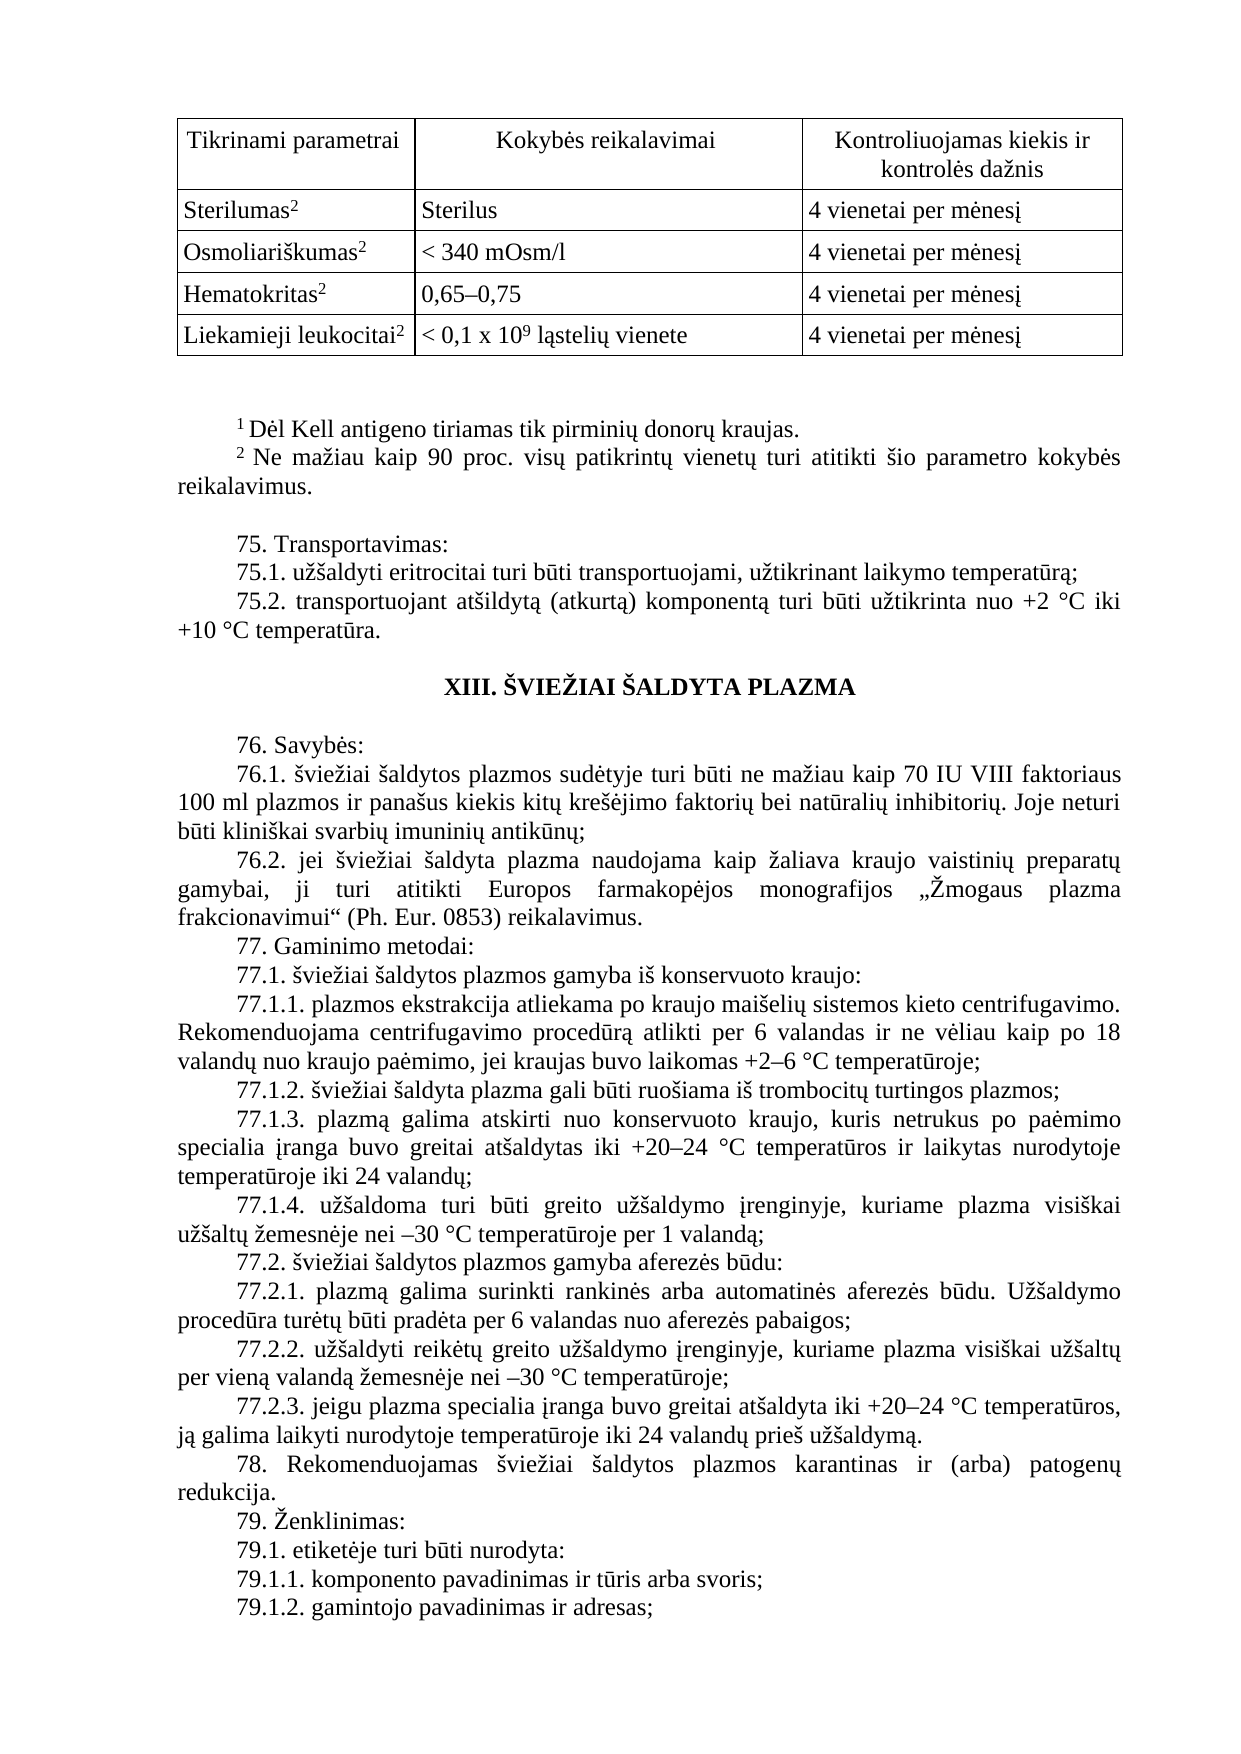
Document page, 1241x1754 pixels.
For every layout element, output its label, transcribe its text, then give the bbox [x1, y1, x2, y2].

text 75.1. užšaldyti eritrocitai turi būti transportuojami, užtikrinant laikymo temperatūrą; [177, 557, 1122, 586]
text 76. Savybės: [177, 730, 1122, 759]
table_cell 0,65–0,75 [416, 273, 802, 313]
text 75. Transportavimas: [177, 529, 1122, 557]
text 76.1. šviežiai šaldytos plazmos sudėtyje turi būti ne mažiau kaip 70 IU VIII faktoriaus 100 ml plazmos ir panašus kiekis kitų krešėjimo faktorių bei natūralių inhibitorių. Joje neturi būti kliniškai svarbių imuninių antikūnų; [177, 759, 1122, 845]
table_header Kokybės reikalavimai [416, 119, 802, 188]
table_header Tikrinami parametrai [178, 119, 414, 188]
text 75.2. transportuojant atšildytą (atkurtą) komponentą turi būti užtikrinta nuo +2 °C iki +10 °C temperatūra. [177, 586, 1122, 644]
text 77.2. šviežiai šaldytos plazmos gamyba aferezės būdu: [177, 1247, 1122, 1276]
text 78. Rekomenduojamas šviežiai šaldytos plazmos karantinas ir (arba) patogenų redukcija. [177, 1449, 1122, 1506]
text XIII. ŠVIEŽIAI ŠALDYTA PLAZMA [177, 672, 1122, 701]
table_cell 4 vienetai per mėnesį [803, 315, 1122, 355]
text 77.2.3. jeigu plazma specialia įranga buvo greitai atšaldyta iki +20–24 °C temperatūros, ją galima laikyti nurodytoje temperatūroje iki 24 valandų prieš užšaldymą. [177, 1391, 1122, 1449]
table_cell 4 vienetai per mėnesį [803, 273, 1122, 313]
text 77.2.2. užšaldyti reikėtų greito užšaldymo įrenginyje, kuriame plazma visiškai užšaltų per vieną valandą žemesnėje nei –30 °C temperatūroje; [177, 1334, 1122, 1391]
table_cell < 0,1 x 109 ląstelių vienete [416, 315, 802, 355]
text 77.1.3. plazmą galima atskirti nuo konservuoto kraujo, kuris netrukus po paėmimo specialia įranga buvo greitai atšaldytas iki +20–24 °C temperatūros ir laikytas nurodytoje temperatūroje iki 24 valandų; [177, 1104, 1122, 1190]
text 79. Ženklinimas: [177, 1506, 1122, 1535]
table_cell 4 vienetai per mėnesį [803, 231, 1122, 272]
text 77.1.1. plazmos ekstrakcija atliekama po kraujo maišelių sistemos kieto centrifugavimo. Rekomenduojama centrifugavimo procedūrą atlikti per 6 valandas ir ne vėliau kaip po 18 valandų nuo kraujo paėmimo, jei kraujas buvo laikomas +2–6 °C temperatūroje; [177, 989, 1122, 1075]
table_cell Sterilumas2 [178, 190, 414, 230]
text 76.2. jei šviežiai šaldyta plazma naudojama kaip žaliava kraujo vaistinių preparatų gamybai, ji turi atitikti Europos farmakopėjos monografijos „Žmogaus plazma frakcionavimui“ (Ph. Eur. 0853) reikalavimus. [177, 845, 1122, 931]
table_header Kontroliuojamas kiekis ir kontrolės dažnis [803, 119, 1122, 188]
table_cell Liekamieji leukocitai2 [178, 315, 414, 355]
text 79.1. etiketėje turi būti nurodyta: [177, 1535, 1122, 1564]
text 79.1.2. gamintojo pavadinimas ir adresas; [177, 1592, 1122, 1621]
text 2 Ne mažiau kaip 90 proc. visų patikrintų vienetų turi atitikti šio parametro kokybės reikalavimus. [177, 442, 1122, 500]
text 1 Dėl Kell antigeno tiriamas tik pirminių donorų kraujas. [177, 414, 1122, 442]
text 77.2.1. plazmą galima surinkti rankinės arba automatinės aferezės būdu. Užšaldymo procedūra turėtų būti pradėta per 6 valandas nuo aferezės pabaigos; [177, 1276, 1122, 1334]
table_cell < 340 mOsm/l [416, 231, 802, 272]
text 79.1.1. komponento pavadinimas ir tūris arba svoris; [177, 1564, 1122, 1592]
table_cell 4 vienetai per mėnesį [803, 190, 1122, 230]
table_cell Osmoliariškumas2 [178, 231, 414, 272]
text 77.1.4. užšaldoma turi būti greito užšaldymo įrenginyje, kuriame plazma visiškai užšaltų žemesnėje nei –30 °C temperatūroje per 1 valandą; [177, 1190, 1122, 1247]
text 77.1. šviežiai šaldytos plazmos gamyba iš konservuoto kraujo: [177, 960, 1122, 989]
table_cell Sterilus [416, 190, 802, 230]
text 77. Gaminimo metodai: [177, 931, 1122, 960]
text 77.1.2. šviežiai šaldyta plazma gali būti ruošiama iš trombocitų turtingos plazmos; [177, 1075, 1122, 1104]
table_cell Hematokritas2 [178, 273, 414, 313]
